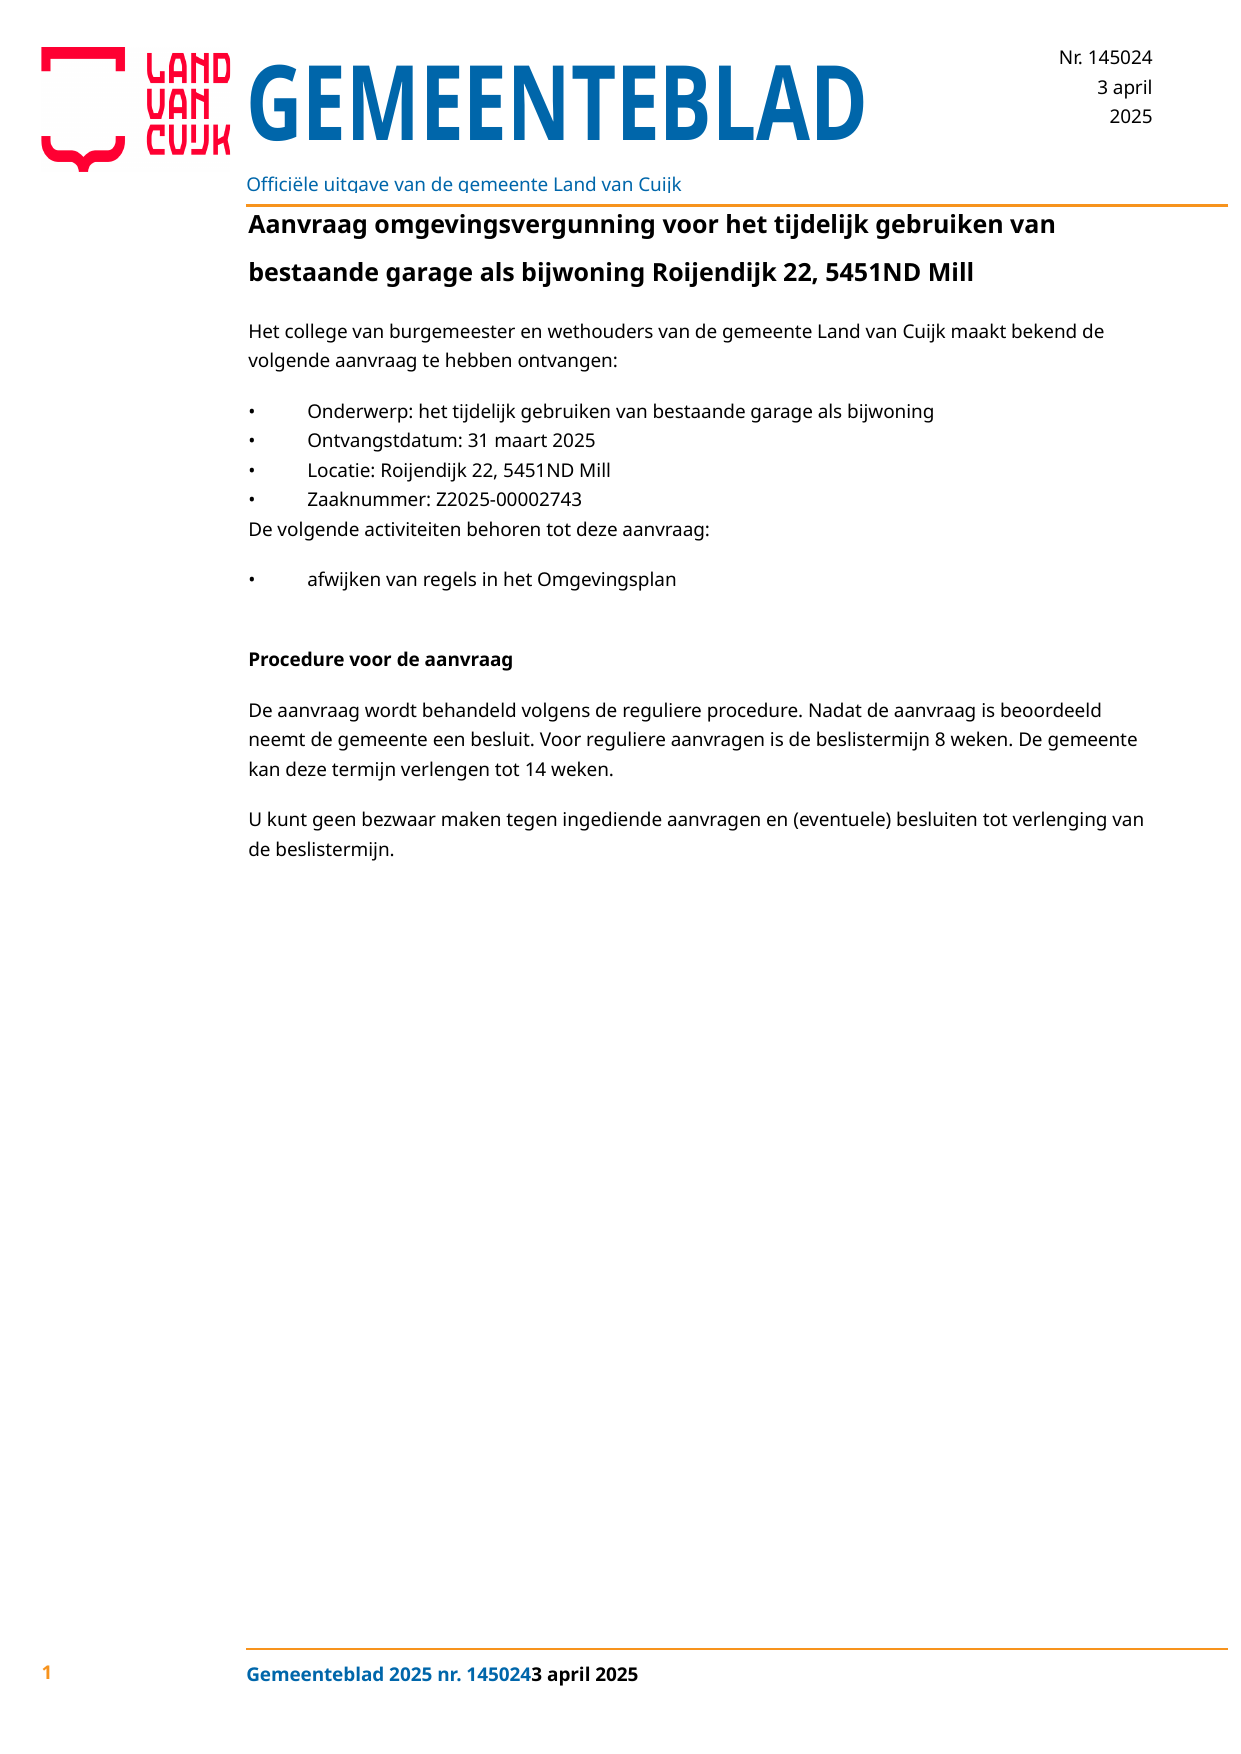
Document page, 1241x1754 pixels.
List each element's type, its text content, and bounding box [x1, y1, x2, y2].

text Het college van burgemeester en wethouders van de gemeente Land van Cuijk maakt bekend de volgende aanvraag te hebben ontvangen: [248, 318, 1152, 373]
list Onderwerp: het tijdelijk gebruiken van bestaande garage als bijwoning [248, 398, 1152, 424]
text De volgende activiteiten behoren tot deze aanvraag: [248, 516, 1152, 542]
text Aanvraag omgevingsvergunning voor het tijdelijk gebruiken van bestaande garage als bijwoning Roijendijk 22, 5451ND Mill [248, 207, 1152, 288]
text De aanvraag wordt behandeld volgens de reguliere procedure. Nadat de aanvraag is beoordeeld neemt de gemeente een besluit. Voor reguliere aanvragen is de beslistermijn 8 weken. De gemeente kan deze termijn verlengen tot 14 weken. [248, 697, 1152, 782]
list Zaaknummer: Z2025-00002743 [248, 487, 1152, 512]
text U kunt geen bezwaar maken tegen ingediende aanvragen en (eventuele) besluiten tot verlenging van de beslistermijn. [248, 807, 1152, 862]
list afwijken van regels in het Omgevingsplan [248, 567, 1152, 592]
text Procedure voor de aanvraag [248, 647, 1152, 672]
list Locatie: Roijendijk 22, 5451ND Mill [248, 457, 1152, 483]
picture [41, 47, 231, 172]
list Ontvangstdatum: 31 maart 2025 [248, 427, 1152, 453]
